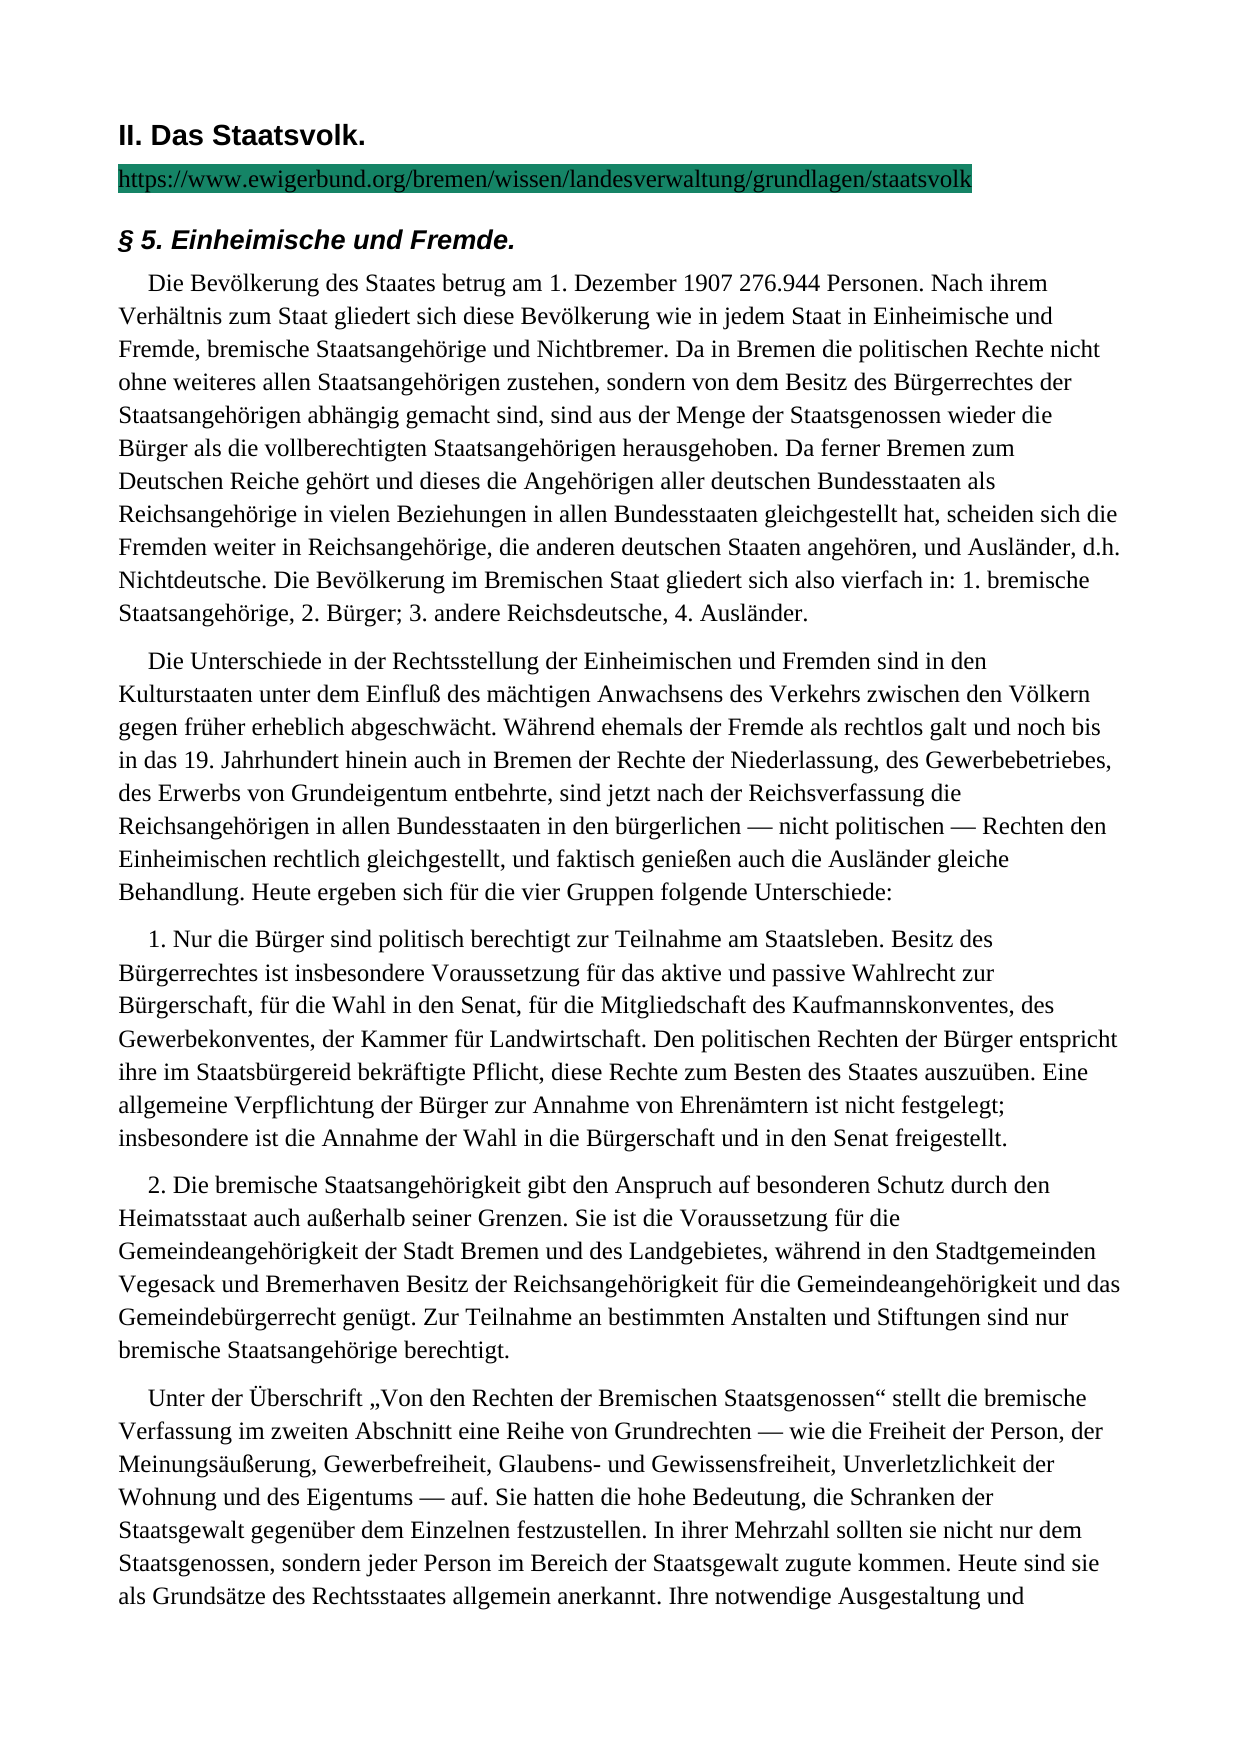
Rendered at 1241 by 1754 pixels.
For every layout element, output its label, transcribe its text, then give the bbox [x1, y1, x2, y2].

subtitle II. Das Staatsvolk. [118, 118, 1122, 152]
text Die Bevölkerung des Staates betrug am 1. Dezember 1907 276.944 Personen. Nach ihrem Verhältnis zum Staat gliedert sich diese Bevölkerung wie in jedem Staat in Einheimische und Fremde, bremische Staatsangehörige und Nichtbremer. Da in Bremen die politischen Rechte nicht ohne weiteres allen Staatsangehörigen zustehen, sondern von dem Besitz des Bürgerrechtes der Staatsangehörigen abhängig gemacht sind, sind aus der Menge der Staatsgenossen wieder die Bürger als die vollberechtigten Staatsangehörigen herausgehoben. Da ferner Bremen zum Deutschen Reiche gehört und dieses die Angehörigen aller deutschen Bundesstaaten als Reichsangehörige in vielen Beziehungen in allen Bundesstaaten gleichgestellt hat, scheiden sich die Fremden weiter in Reichsangehörige, die anderen deutschen Staaten angehören, und Ausländer, d.h. Nichtdeutsche. Die Bevölkerung im Bremischen Staat gliedert sich also vierfach in: 1. bremische Staatsangehörige, 2. Bürger; 3. andere Reichsdeutsche, 4. Ausländer. [118, 268, 1122, 627]
text https://www.ewigerbund.org/bremen/wissen/landesverwaltung/grundlagen/staatsvolk [118, 164, 1122, 193]
text Die Unterschiede in der Rechtsstellung der Einheimischen und Fremden sind in den Kulturstaaten unter dem Einfluß des mächtigen Anwachsens des Verkehrs zwischen den Völkern gegen früher erheblich abgeschwächt. Während ehemals der Fremde als rechtlos galt und noch bis in das 19. Jahrhundert hinein auch in Bremen der Rechte der Niederlassung, des Gewerbebetriebes, des Erwerbs von Grundeigentum entbehrte, sind jetzt nach der Reichsverfassung die Reichsangehörigen in allen Bundesstaaten in den bürgerlichen — nicht politischen — Rechten den Einheimischen rechtlich gleichgestellt, und faktisch genießen auch die Ausländer gleiche Behandlung. Heute ergeben sich für die vier Gruppen folgende Unterschiede: [118, 646, 1122, 906]
text 2. Die bremische Staatsangehörigkeit gibt den Anspruch auf besonderen Schutz durch den Heimatsstaat auch außerhalb seiner Grenzen. Sie ist die Voraussetzung für die Gemeindeangehörigkeit der Stadt Bremen und des Landgebietes, während in den Stadtgemeinden Vegesack und Bremerhaven Besitz der Reichsangehörigkeit für die Gemeindeangehörigkeit und das Gemeindebürgerrecht genügt. Zur Teilnahme an bestimmten Anstalten und Stiftungen sind nur bremische Staatsangehörige berechtigt. [118, 1170, 1122, 1364]
text Unter der Überschrift „Von den Rechten der Bremischen Staatsgenossen“ stellt die bremische Verfassung im zweiten Abschnitt eine Reihe von Grundrechten — wie die Freiheit der Person, der Meinungsäußerung, Gewerbefreiheit, Glaubens- und Gewissensfreiheit, Unverletzlichkeit der Wohnung und des Eigentums — auf. Sie hatten die hohe Bedeutung, die Schranken der Staatsgewalt gegenüber dem Einzelnen festzustellen. In ihrer Mehrzahl sollten sie nicht nur dem Staatsgenossen, sondern jeder Person im Bereich der Staatsgewalt zugute kommen. Heute sind sie als Grundsätze des Rechtsstaates allgemein anerkannt. Ihre notwendige Ausgestaltung und [118, 1383, 1122, 1610]
subtitle § 5. Einheimische und Fremde. [118, 224, 1122, 256]
text 1. Nur die Bürger sind politisch berechtigt zur Teilnahme am Staatsleben. Besitz des Bürgerrechtes ist insbesondere Voraussetzung für das aktive und passive Wahlrecht zur Bürgerschaft, für die Wahl in den Senat, für die Mitgliedschaft des Kaufmannskonventes, des Gewerbekonventes, der Kammer für Landwirtschaft. Den politischen Rechten der Bürger entspricht ihre im Staatsbürgereid bekräftigte Pflicht, diese Rechte zum Besten des Staates auszuüben. Eine allgemeine Verpflichtung der Bürger zur Annahme von Ehrenämtern ist nicht festgelegt; insbesondere ist die Annahme der Wahl in die Bürgerschaft und in den Senat freigestellt. [118, 924, 1122, 1151]
